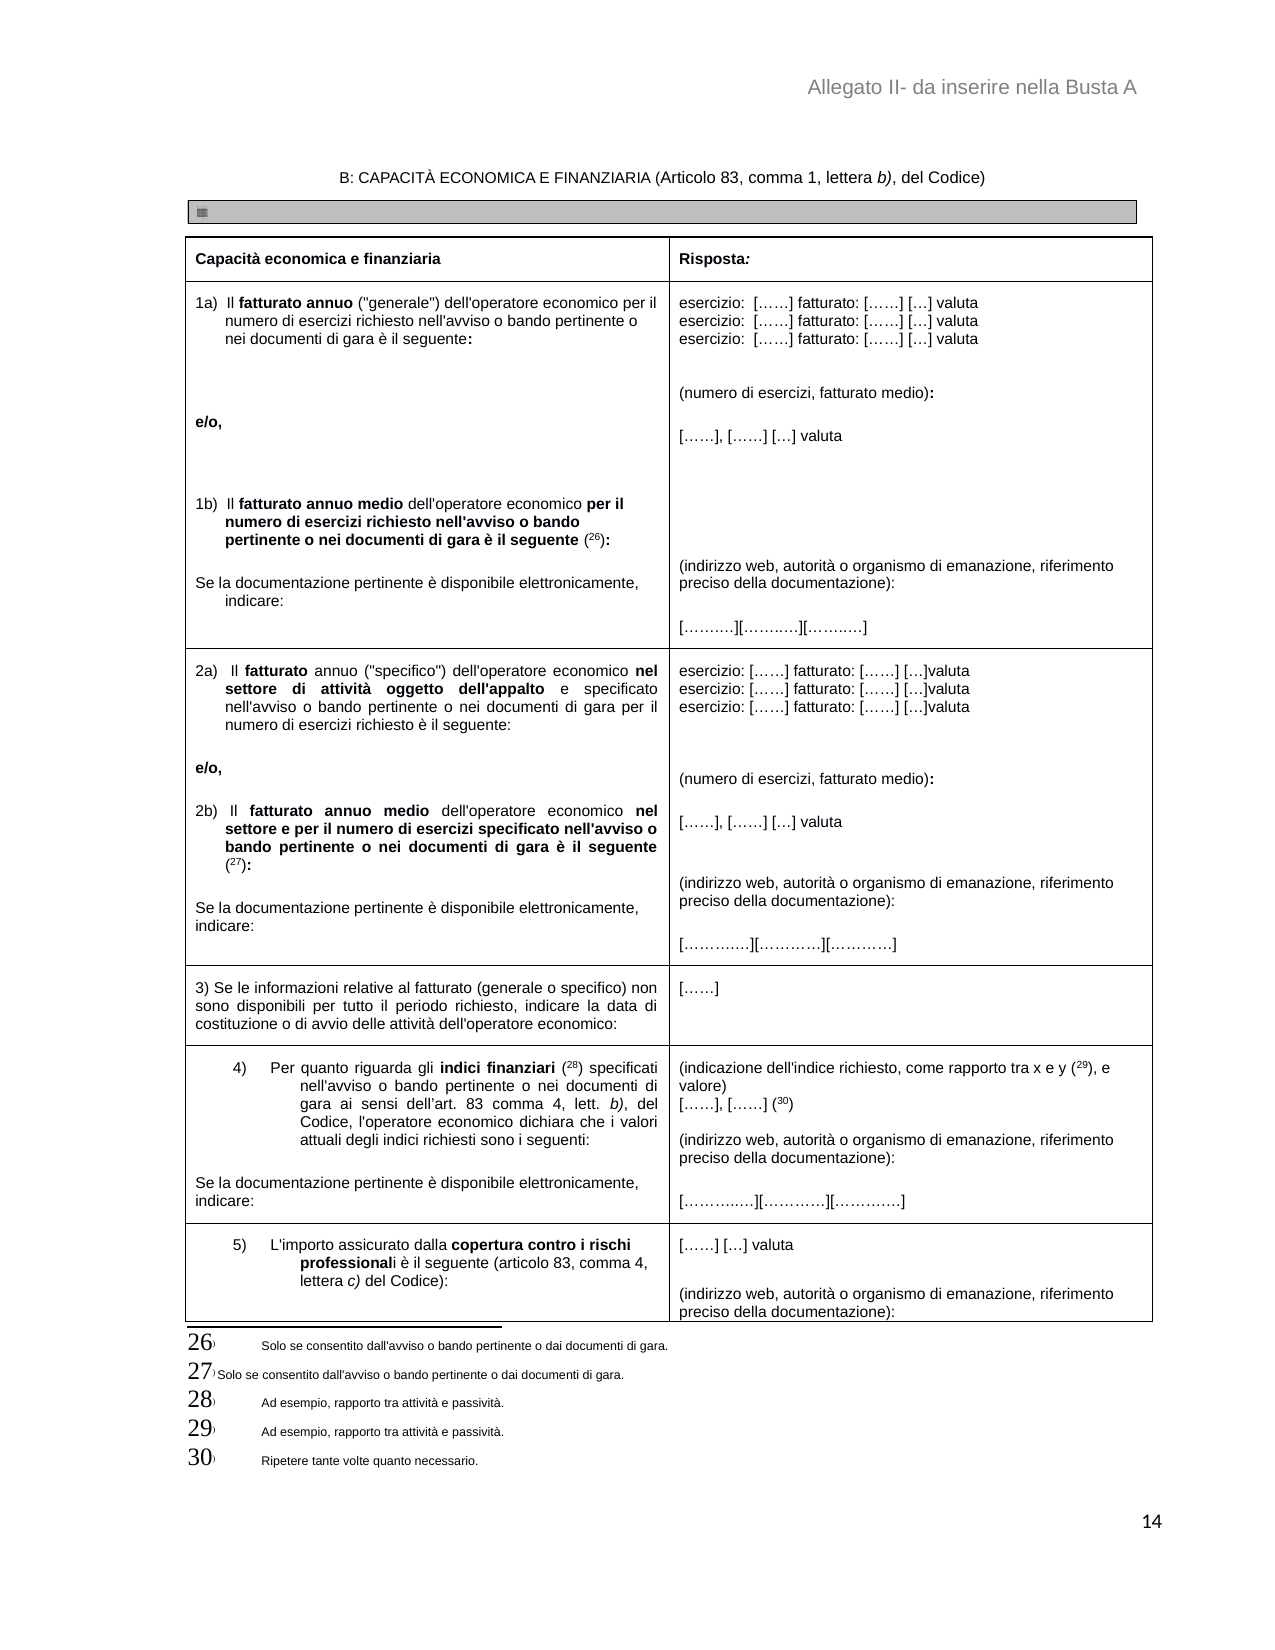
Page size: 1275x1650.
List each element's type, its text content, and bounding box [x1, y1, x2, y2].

text Tale Sezione è da compilare solo se le informazioni sono state richieste espressamente dall’amministrazione aggiudicatrice o dall’ente aggiudicatore nell’avviso o bando pertinente o nei documenti di gara. [189, 201, 1136, 223]
table_cell 1a) Il fatturato annuo ("generale") dell'operatore economico per il numero di esercizi richiesto nell'avviso o bando pertinente o nei documenti di gara è il seguente: e/o, 1b) Il fatturato annuo medio dell'operatore economico per il numero di esercizi richiesto nell'avviso o bando pertinente o nei documenti di gara è il seguente (): Se la documentazione pertinente è disponibile elettronicamente, indicare: [186, 282, 669, 648]
table_cell 3) Se le informazioni relative al fatturato (generale o specifico) non sono disponibili per tutto il periodo richiesto, indicare la data di costituzione o di avvio delle attività dell'operatore economico: [186, 966, 669, 1045]
title B: Capacità economica e finanziaria (Articolo 83, comma 1, lettera b), del Codice) [187, 168, 1137, 187]
table_header Capacità economica e finanziaria [186, 238, 669, 281]
table_cell (indicazione dell'indice richiesto, come rapporto tra x e y (), e valore) [……], [……] () (indirizzo web, autorità o organismo di emanazione, riferimento preciso della documentazione): [………..…][…………][……….…] [670, 1046, 1152, 1222]
table_cell [……] [670, 966, 1152, 1045]
table_cell [……] […] valuta (indirizzo web, autorità o organismo di emanazione, riferimento preciso della documentazione): [670, 1224, 1152, 1321]
table_cell esercizio: [……] fatturato: [……] […] valuta esercizio: [……] fatturato: [……] […] valuta esercizio: [……] fatturato: [……] […] valuta (numero di esercizi, fatturato medio): [……], [……] […] valuta (indirizzo web, autorità o organismo di emanazione, riferimento preciso della documentazione): […….…][……..…][……..…] [670, 282, 1152, 648]
table_cell 2a) Il fatturato annuo ("specifico") dell'operatore economico nel settore di attività oggetto dell'appalto e specificato nell'avviso o bando pertinente o nei documenti di gara per il numero di esercizi richiesto è il seguente: e/o, 2b) Il fatturato annuo medio dell'operatore economico nel settore e per il numero di esercizi specificato nell'avviso o bando pertinente o nei documenti di gara è il seguente (): Se la documentazione pertinente è disponibile elettronicamente, indicare: [186, 649, 669, 965]
table_header Risposta: [670, 238, 1152, 281]
table_cell Per quanto riguarda gli indici finanziari () specificati nell'avviso o bando pertinente o nei documenti di gara ai sensi dell’art. 83 comma 4, lett. b), del Codice, l'operatore economico dichiara che i valori attuali degli indici richiesti sono i seguenti: Se la documentazione pertinente è disponibile elettronicamente, indicare: [186, 1046, 669, 1222]
table_cell esercizio: [……] fatturato: [……] […]valuta esercizio: [……] fatturato: [……] […]valuta esercizio: [……] fatturato: [……] […]valuta (numero di esercizi, fatturato medio): [……], [……] […] valuta (indirizzo web, autorità o organismo di emanazione, riferimento preciso della documentazione): [……….…][…………][…………] [670, 649, 1152, 965]
table_cell L'importo assicurato dalla copertura contro i rischi professionali è il seguente (articolo 83, comma 4, lettera c) del Codice): [186, 1224, 669, 1321]
